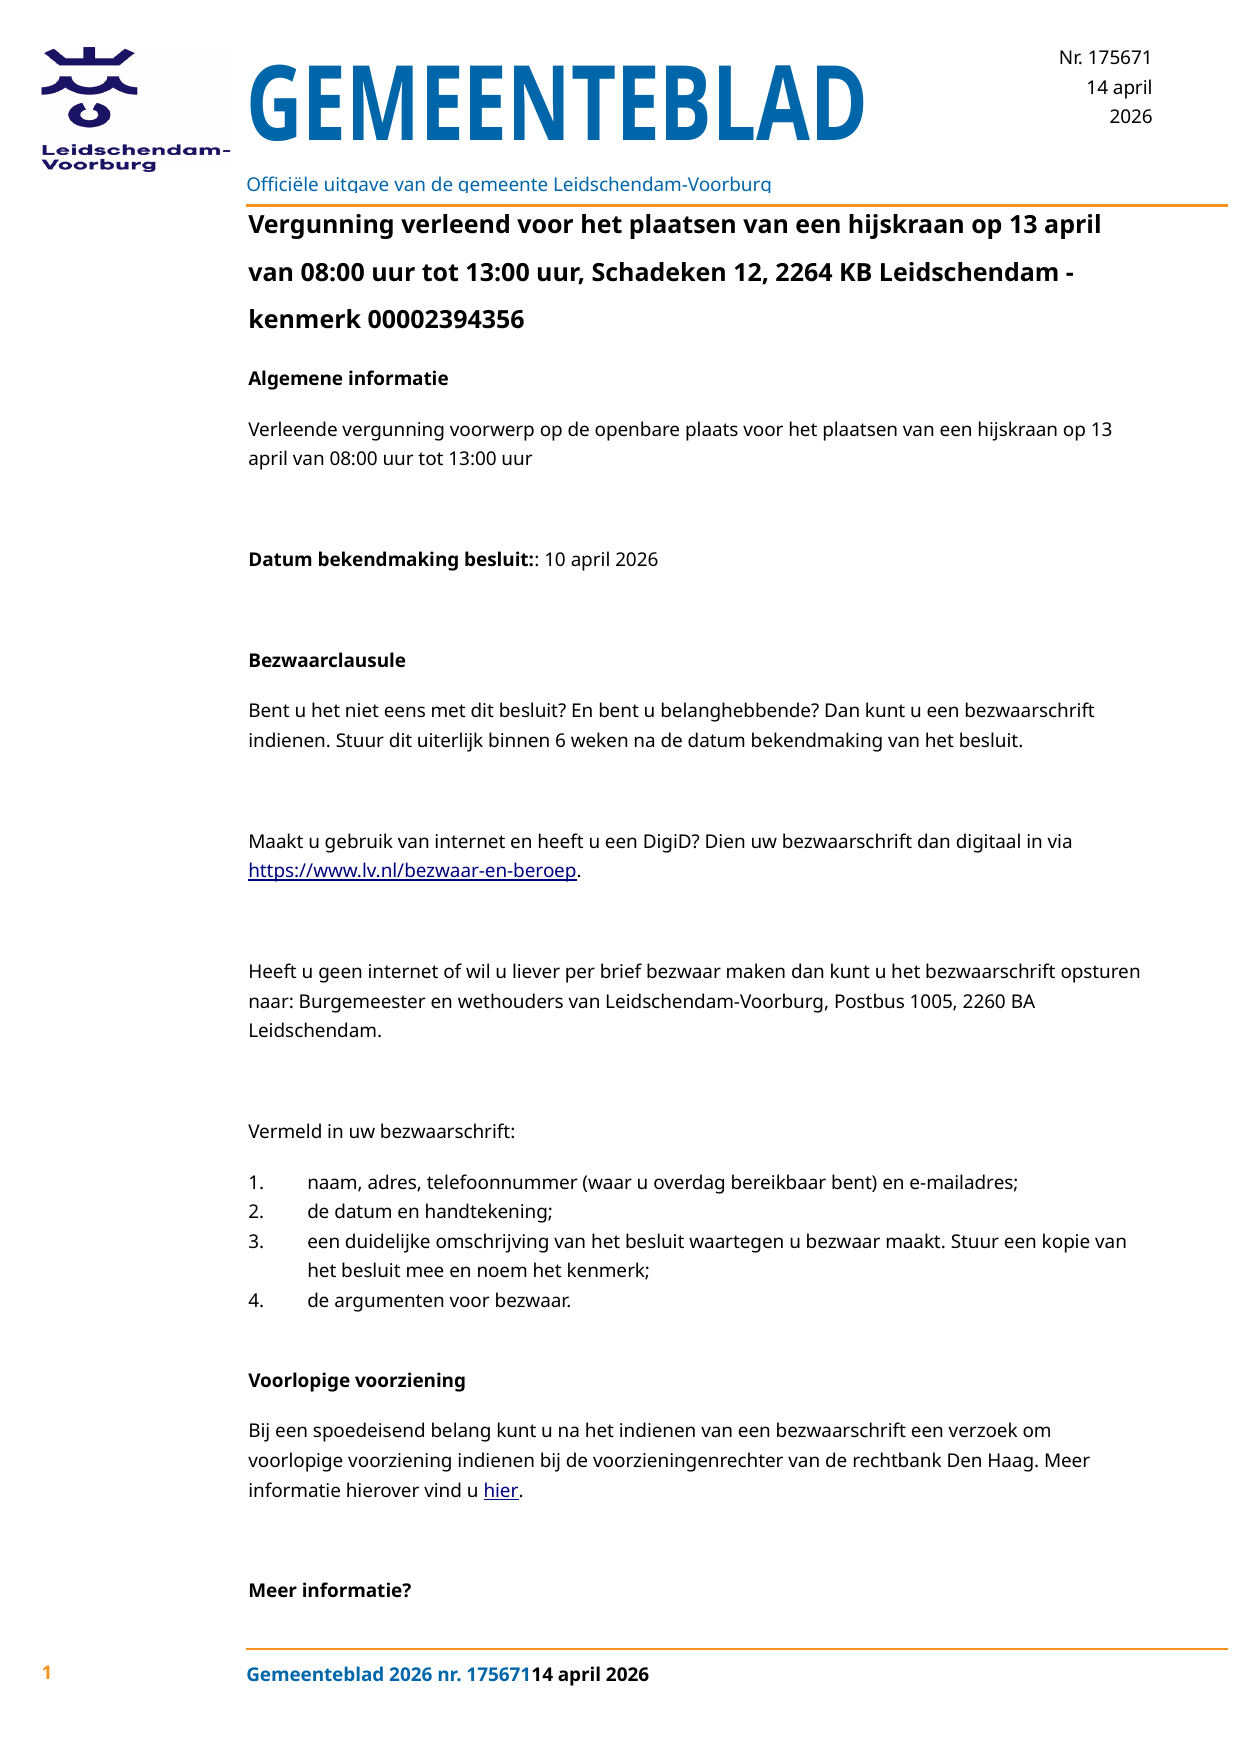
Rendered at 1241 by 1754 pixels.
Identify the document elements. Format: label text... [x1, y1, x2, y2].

text Voorlopige voorziening [248, 1367, 1152, 1393]
text Vergunning verleend voor het plaatsen van een hijskraan op 13 april van 08:00 uur tot 13:00 uur, Schadeken 12, 2264 KB Leidschendam - kenmerk 00002394356 [248, 207, 1152, 336]
text Algemene informatie [248, 366, 1152, 391]
picture [41, 47, 231, 172]
text Bezwaarclausule [248, 647, 1152, 673]
text Bent u het niet eens met dit besluit? En bent u belanghebbende? Dan kunt u een bezwaarschrift indienen. Stuur dit uiterlijk binnen 6 weken na de datum bekendmaking van het besluit. [248, 698, 1152, 753]
list een duidelijke omschrijving van het besluit waartegen u bezwaar maakt. Stuur een kopie van het besluit mee en noem het kenmerk; [248, 1228, 1152, 1283]
text Maakt u gebruik van internet en heeft u een DigiD? Dien uw bezwaarschrift dan digitaal in via https://www.lv.nl/bezwaar-en-beroep. [248, 828, 1152, 883]
text Bij een spoedeisend belang kunt u na het indienen van een bezwaarschrift een verzoek om voorlopige voorziening indienen bij de voorzieningenrechter van de rechtbank Den Haag. Meer informatie hierover vind u hier. [248, 1418, 1152, 1502]
list de datum en handtekening; [248, 1198, 1152, 1224]
text Datum bekendmaking besluit:: 10 april 2026 [248, 546, 1152, 572]
text Vermeld in uw bezwaarschrift: [248, 1118, 1152, 1144]
list de argumenten voor bezwaar. [248, 1287, 1152, 1313]
list naam, adres, telefoonnummer (waar u overdag bereikbaar bent) en e-mailadres; [248, 1169, 1152, 1194]
text Meer informatie? [248, 1578, 1152, 1603]
text Verleende vergunning voorwerp op de openbare plaats voor het plaatsen van een hijskraan op 13 april van 08:00 uur tot 13:00 uur [248, 416, 1152, 471]
text Heeft u geen internet of wil u liever per brief bezwaar maken dan kunt u het bezwaarschrift opsturen naar: Burgemeester en wethouders van Leidschendam-Voorburg, Postbus 1005, 2260 BA Leidschendam. [248, 958, 1152, 1043]
